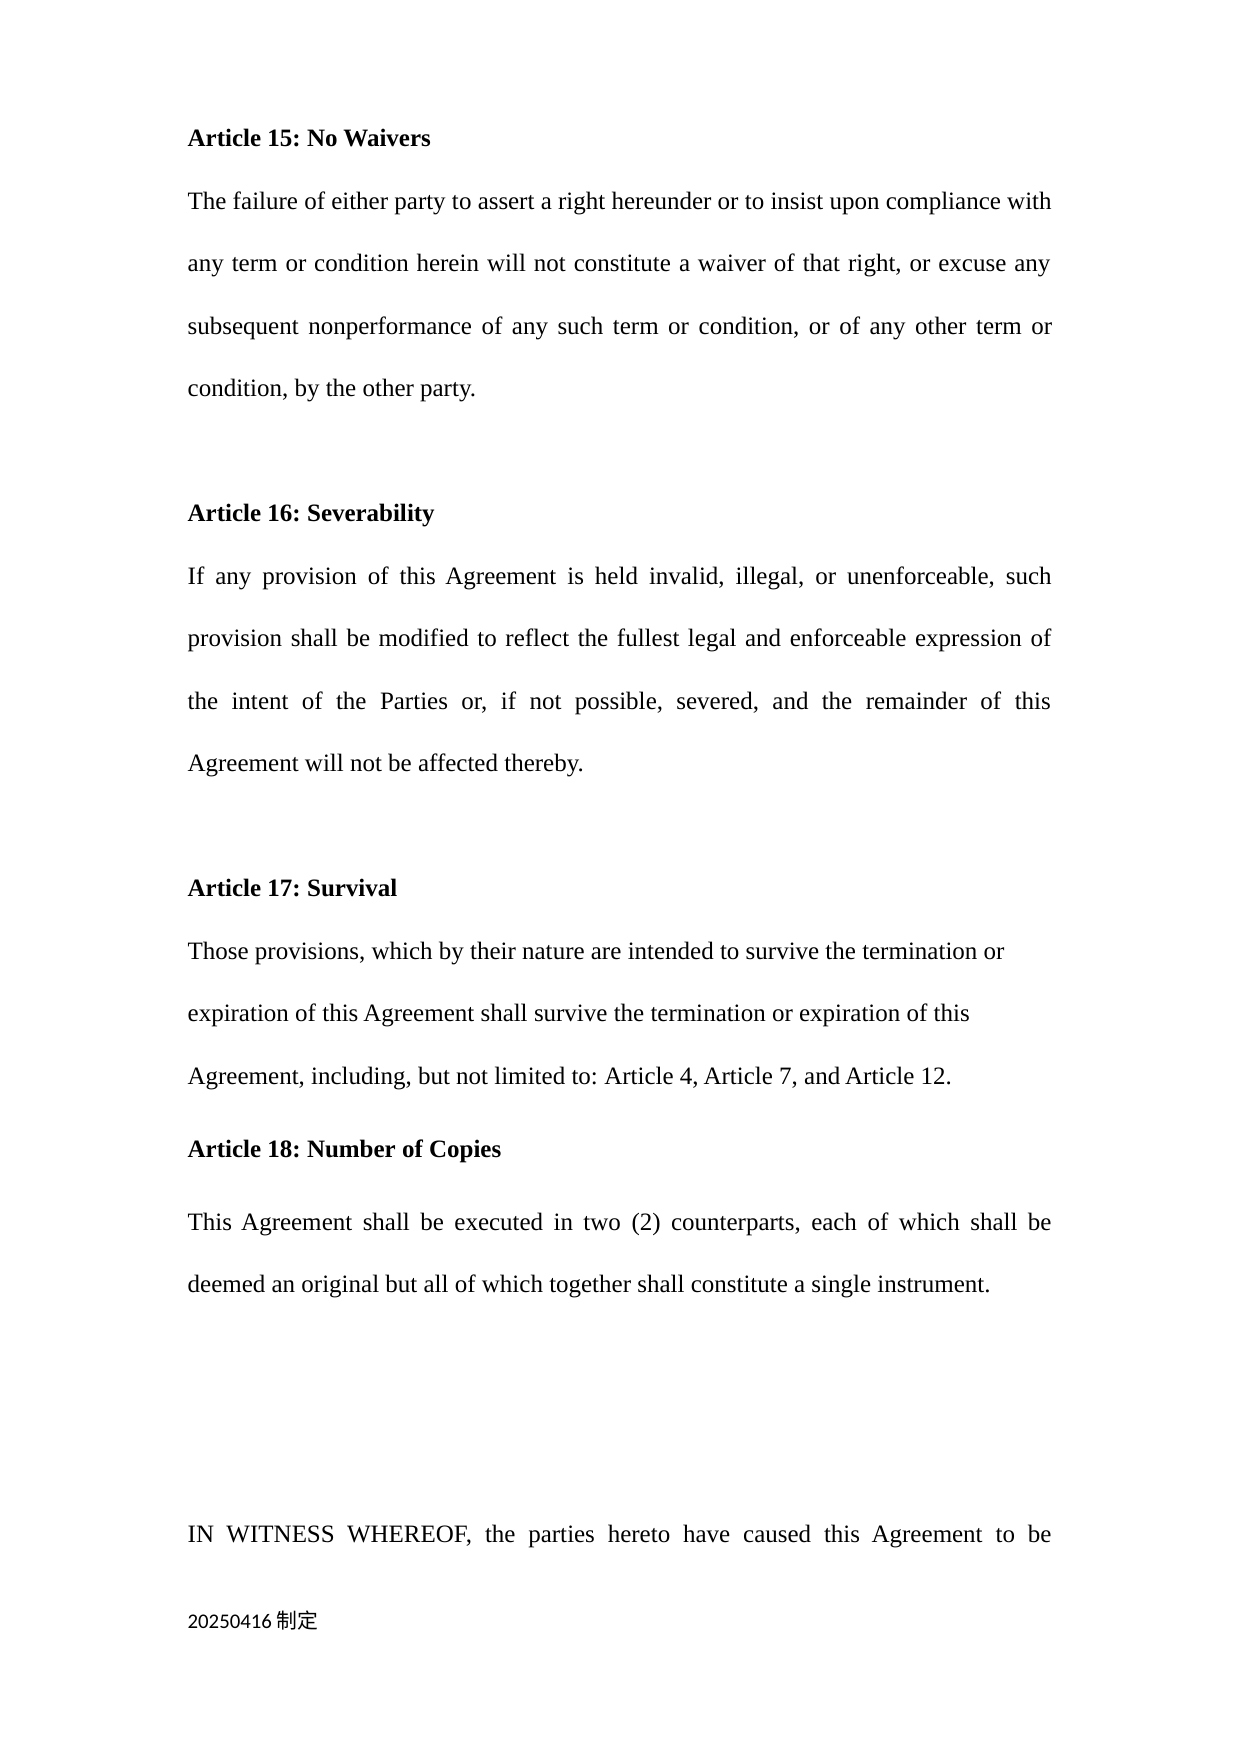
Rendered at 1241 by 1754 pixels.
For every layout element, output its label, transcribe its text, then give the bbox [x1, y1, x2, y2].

text This Agreement shall be executed in two (2) counterparts, each of which shall be deemed an original but all of which together shall constitute a single instrument. [187, 1179, 1053, 1304]
text If any provision of this Agreement is held invalid, illegal, or unenforceable, such provision shall be modified to reflect the fullest legal and enforceable expression of the intent of the Parties or, if not possible, severed, and the remainder of this Agreement will not be affected thereby. [187, 534, 1053, 784]
text IN WITNESS WHEREOF, the parties hereto have caused this Agreement to be [187, 1492, 1053, 1554]
text Those provisions, which by their nature are intended to survive the termination or expiration of this Agreement shall survive the termination or expiration of this Agreement, including, but not limited to: Article 4, Article 7, and Article 12. [187, 909, 1053, 1096]
text Article 15: No Waivers [187, 96, 1053, 159]
text Article 17: Survival [187, 846, 1053, 909]
text The failure of either party to assert a right hereunder or to insist upon compliance with any term or condition herein will not constitute a waiver of that right, or excuse any subsequent nonperformance of any such term or condition, or of any other term or condition, by the other party. [187, 159, 1053, 409]
text Article 16: Severability [187, 471, 1053, 534]
text Article 18: Number of Copies [187, 1107, 1053, 1169]
